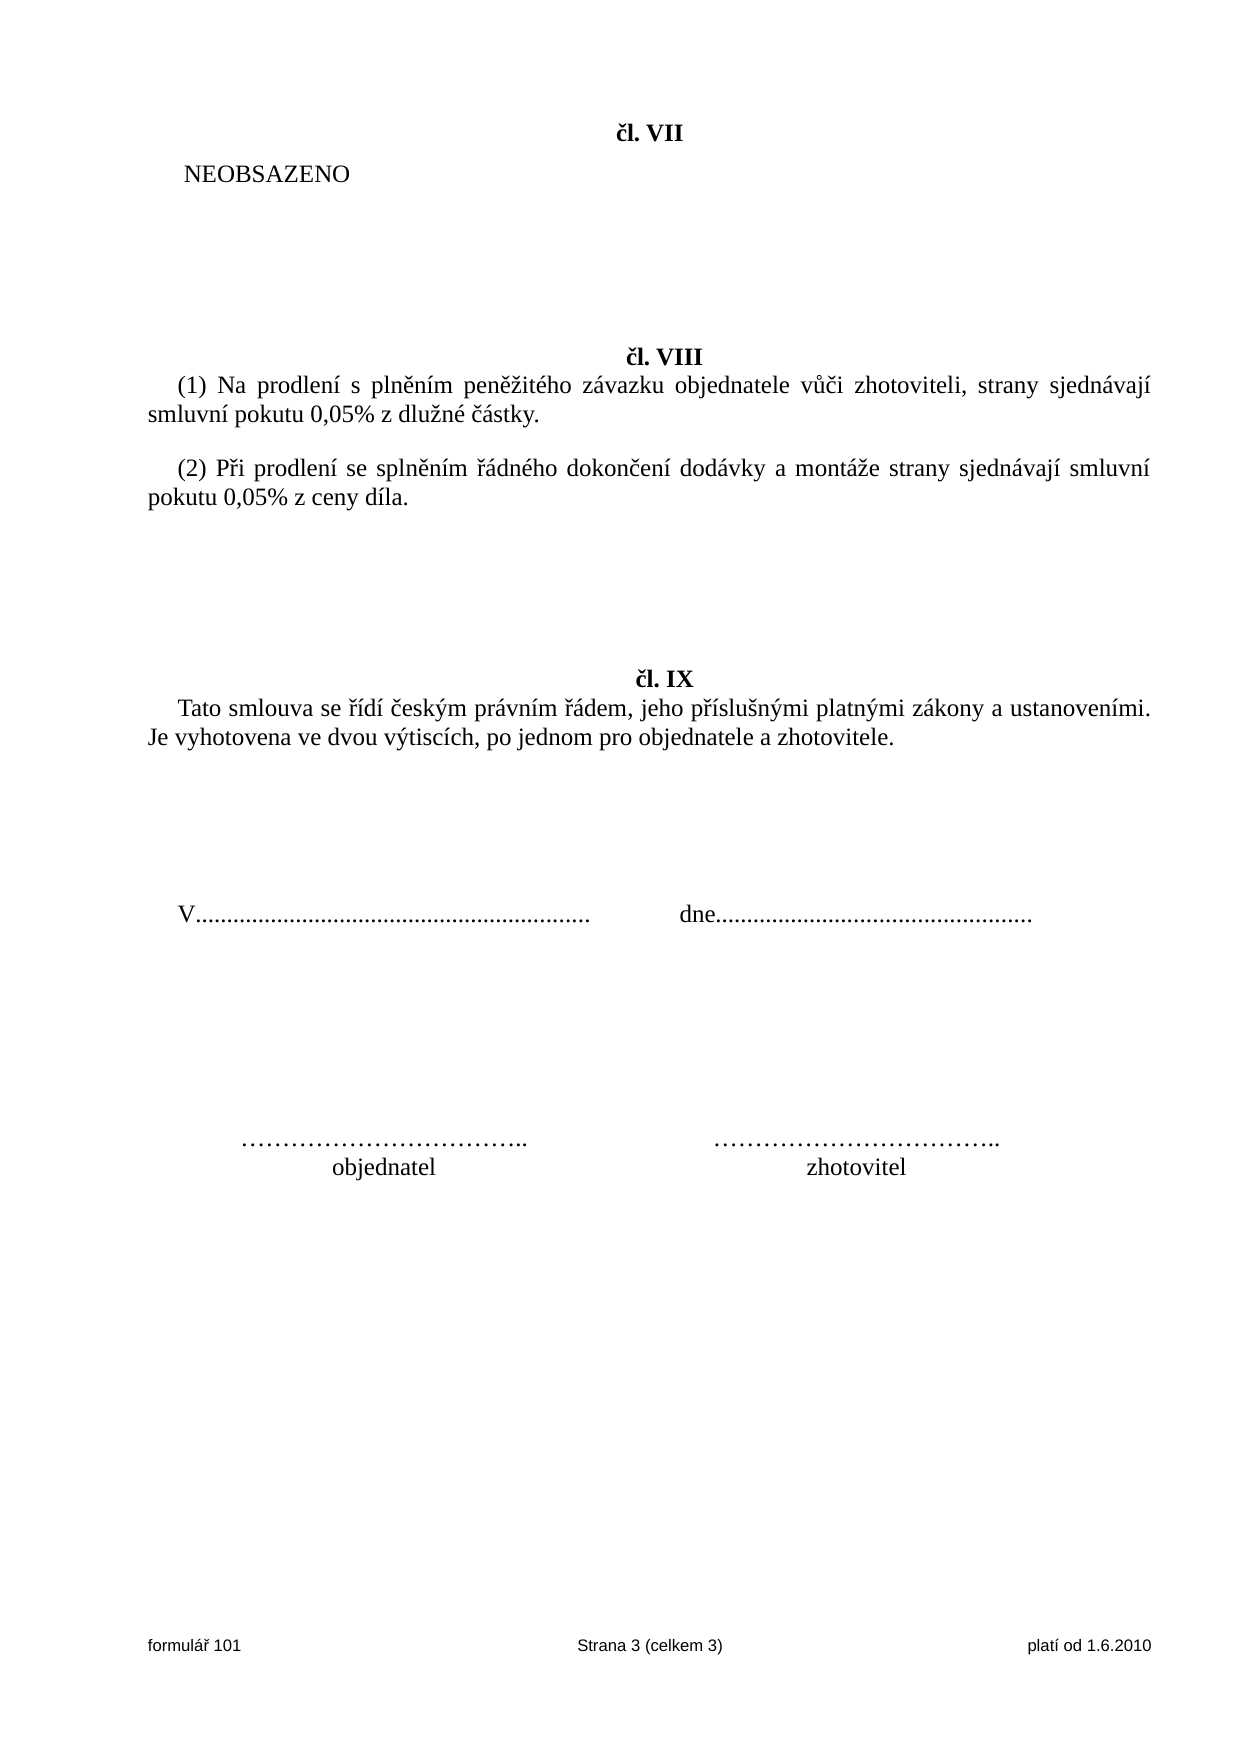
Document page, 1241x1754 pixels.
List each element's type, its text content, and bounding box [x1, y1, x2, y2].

text (2) Při prodlení se splněním řádného dokončení dodávky a montáže strany sjednávají smluvní pokutu 0,05% z ceny díla. [148, 453, 1152, 511]
text objednatel zhotovitel [148, 1152, 1152, 1181]
text …………………………….. …………………………….. [148, 1123, 1152, 1152]
text NEOBSAZENO [148, 159, 1152, 188]
text (1) Na prodlení s plněním peněžitého závazku objednatele vůči zhotoviteli, strany sjednávají smluvní pokutu 0,05% z dlužné částky. [148, 371, 1152, 428]
text čl. VII [148, 118, 1152, 147]
text čl. VIII [148, 342, 1152, 371]
text čl. IX [148, 664, 1152, 693]
text V dne [148, 899, 1152, 928]
text Tato smlouva se řídí českým právním řádem, jeho příslušnými platnými zákony a ustanoveními. Je vyhotovena ve dvou výtiscích, po jednom pro objednatele a zhotovitele. [148, 693, 1152, 751]
